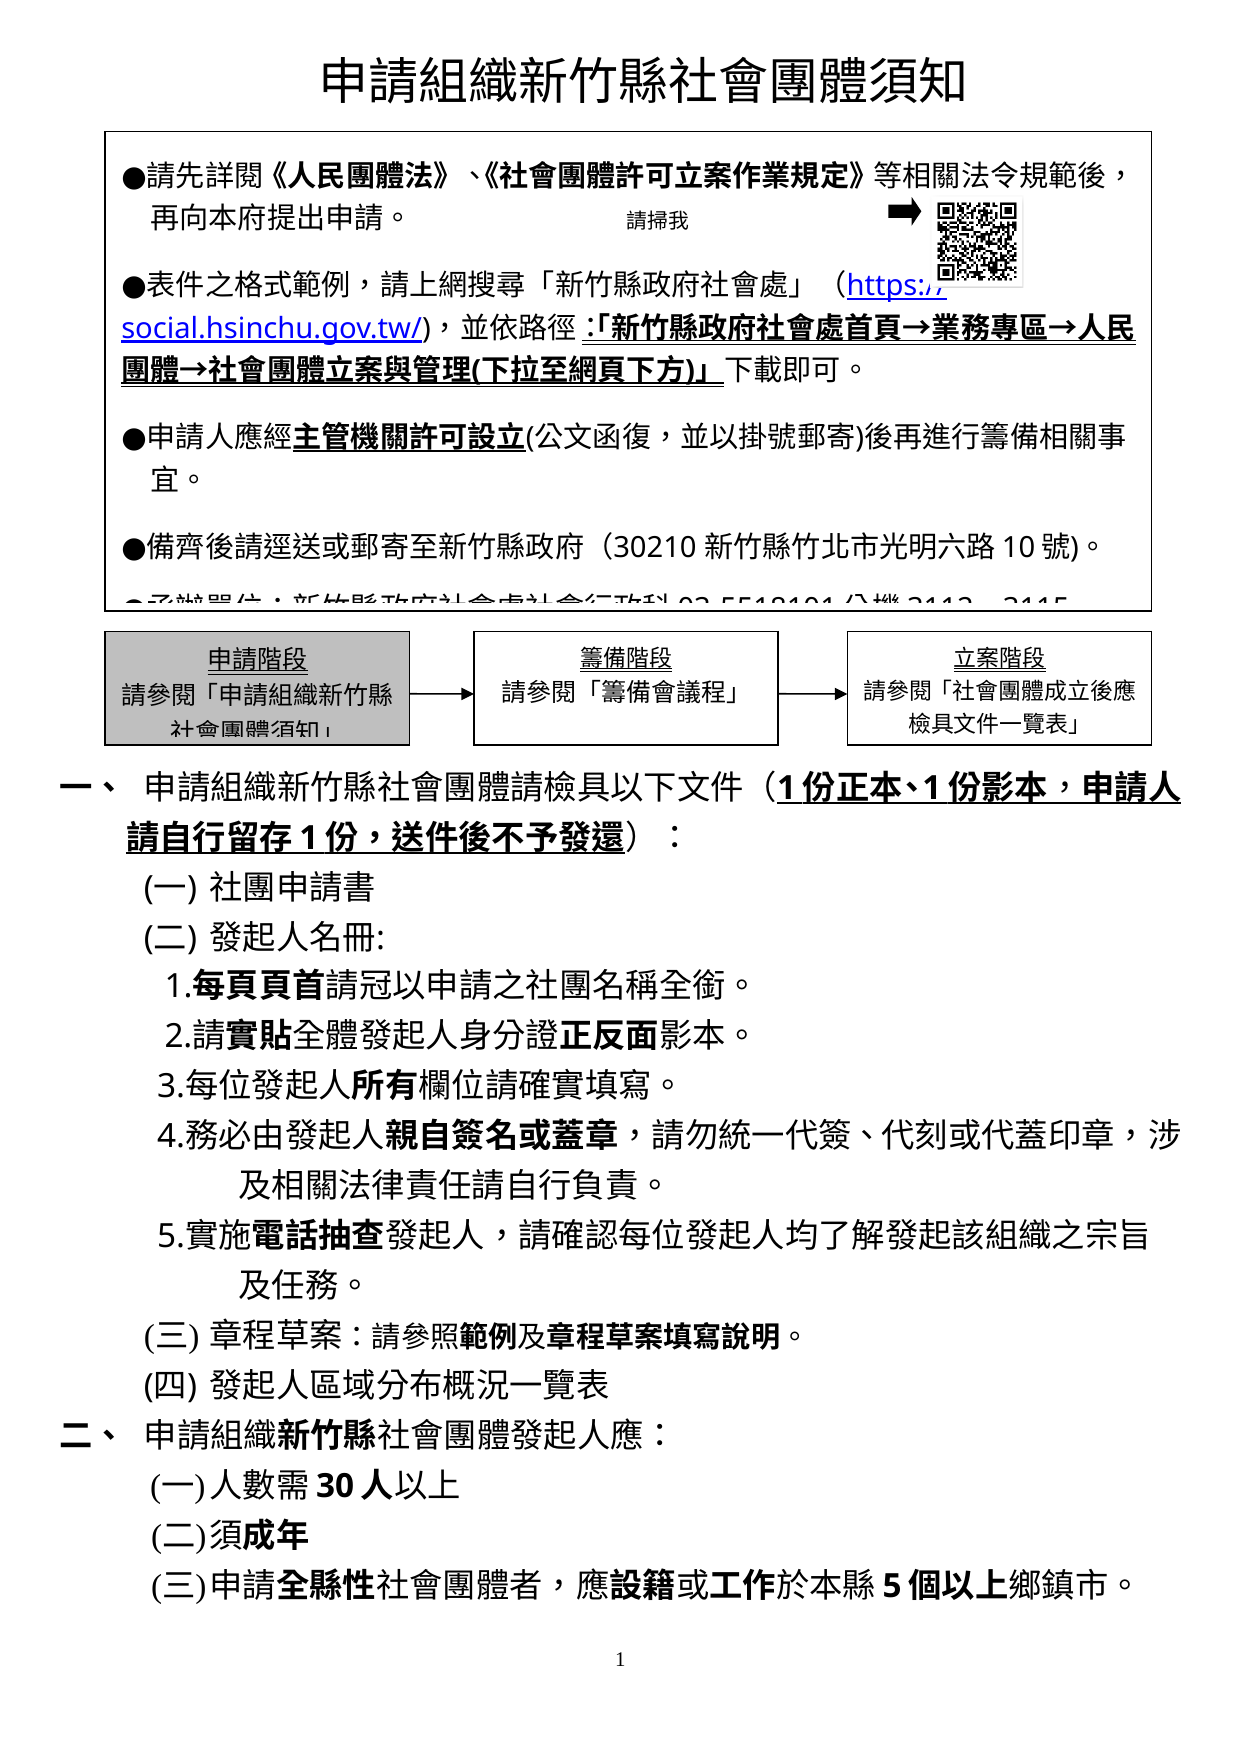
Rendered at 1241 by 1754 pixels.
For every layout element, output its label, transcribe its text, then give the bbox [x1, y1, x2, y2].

list 申請組織新竹縣社會團體請檢具以下文件（1份正本、1份影本，申請人請自行留存1份，送件後不予發還）： [59, 759, 1181, 859]
text ●備齊後請逕送或郵寄至新竹縣政府（30210 新竹縣竹北市光明六路10號)。 [121, 524, 1136, 566]
text 2.請實貼全體發起人身分證正反面影本。 [121, 1007, 1181, 1057]
text ●申請人應經主管機關許可設立(公文函復，並以掛號郵寄)後再進行籌備相關事宜。 [121, 414, 1136, 499]
text 4.務必由發起人親自簽名或蓋章，請勿統一代簽、代刻或代蓋印章，涉及相關法律責任請自行負責。 [105, 1107, 1181, 1207]
list 發起人名冊: [143, 909, 1181, 959]
text 請參閱「籌備會議程」 [490, 673, 762, 709]
text 籌備階段 [490, 639, 762, 673]
picture [929, 195, 1024, 288]
list 章程草案：請參照範例及章程草案填寫說明。 [143, 1307, 1181, 1357]
text ●請先詳閱《人民團體法》、《社會團體許可立案作業規定》等相關法令規範後，再向本府提出申請。 請掃我 [121, 152, 1136, 237]
text 請參閱「申請組織新竹縣社會團體須知」 [121, 676, 393, 737]
text 申請組織新竹縣社會團體須知 [105, 59, 1181, 109]
text 5.實施電話抽查發起人，請確認每位發起人均了解發起該組織之宗旨及任務。 [105, 1207, 1181, 1307]
text 請參閱「社會團體成立後應檢具文件一覽表」 [863, 673, 1136, 737]
text 1.每頁頁首請冠以申請之社團名稱全銜。 [121, 959, 1181, 1007]
list 申請組織新竹縣社會團體發起人應： [59, 1407, 1181, 1457]
list 人數需30人以上 [116, 1457, 1181, 1507]
list 須成年 [151, 1507, 1181, 1557]
text 申請階段 [121, 639, 393, 676]
text ●表件之格式範例，請上網搜尋「新竹縣政府社會處」（https://social.hsinchu.gov.tw/)，並依路徑：「新竹縣政府社會處首頁→業務專區→人民團體→社會團體立案與管理(下拉至網頁下方)」下載即可。 [121, 262, 1136, 389]
text 3.每位發起人所有欄位請確實填寫。 [105, 1057, 1181, 1107]
text 立案階段 [863, 639, 1136, 673]
text ●承辦單位：新竹縣政府社會處社會行政科03-5518101分機3112、3115 [121, 578, 1136, 603]
list 社團申請書 [143, 859, 1181, 909]
list 申請全縣性社會團體者，應設籍或工作於本縣5個以上鄉鎮市。 [151, 1557, 1181, 1607]
list 發起人區域分布概況一覽表 [143, 1357, 1181, 1407]
